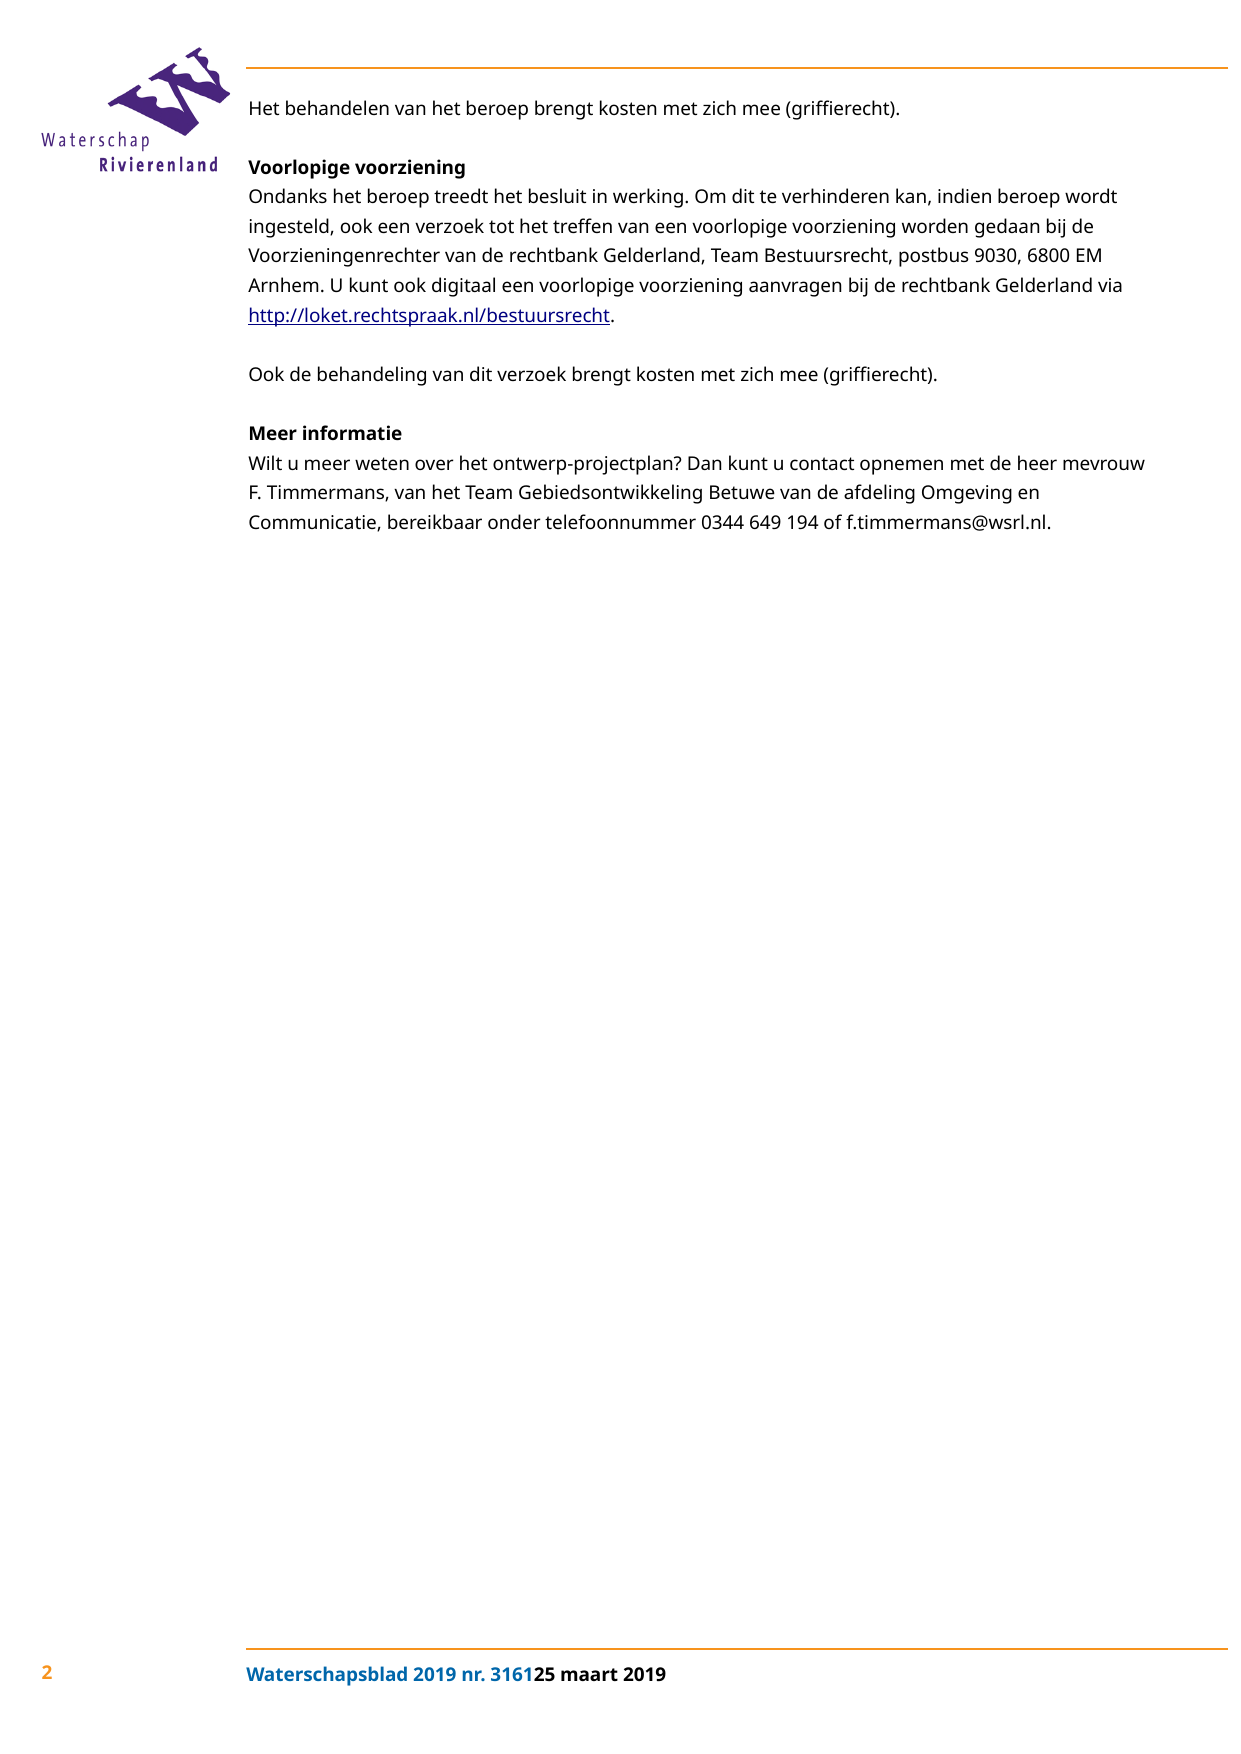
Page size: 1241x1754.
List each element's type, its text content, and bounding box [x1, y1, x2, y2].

text Ook de behandeling van dit verzoek brengt kosten met zich mee (griffierecht). [248, 361, 1152, 387]
text Wilt u meer weten over het ontwerp-projectplan? Dan kunt u contact opnemen met de heer mevrouw F. Timmermans, van het Team Gebiedsontwikkeling Betuwe van de afdeling Omgeving en Communicatie, bereikbaar onder telefoonnummer 0344 649 194 of f.timmermans@wsrl.nl. [248, 450, 1152, 535]
text Het behandelen van het beroep brengt kosten met zich mee (griffierecht). [248, 95, 1152, 121]
picture [41, 47, 231, 172]
text Voorlopige voorziening [248, 154, 1152, 180]
text Ondanks het beroep treedt het besluit in werking. Om dit te verhinderen kan, indien beroep wordt ingesteld, ook een verzoek tot het treffen van een voorlopige voorziening worden gedaan bij de Voorzieningenrechter van de rechtbank Gelderland, Team Bestuursrecht, postbus 9030, 6800 EM Arnhem. U kunt ook digitaal een voorlopige voorziening aanvragen bij de rechtbank Gelderland via http://loket.rechtspraak.nl/bestuursrecht. [248, 183, 1152, 328]
text Meer informatie [248, 420, 1152, 446]
